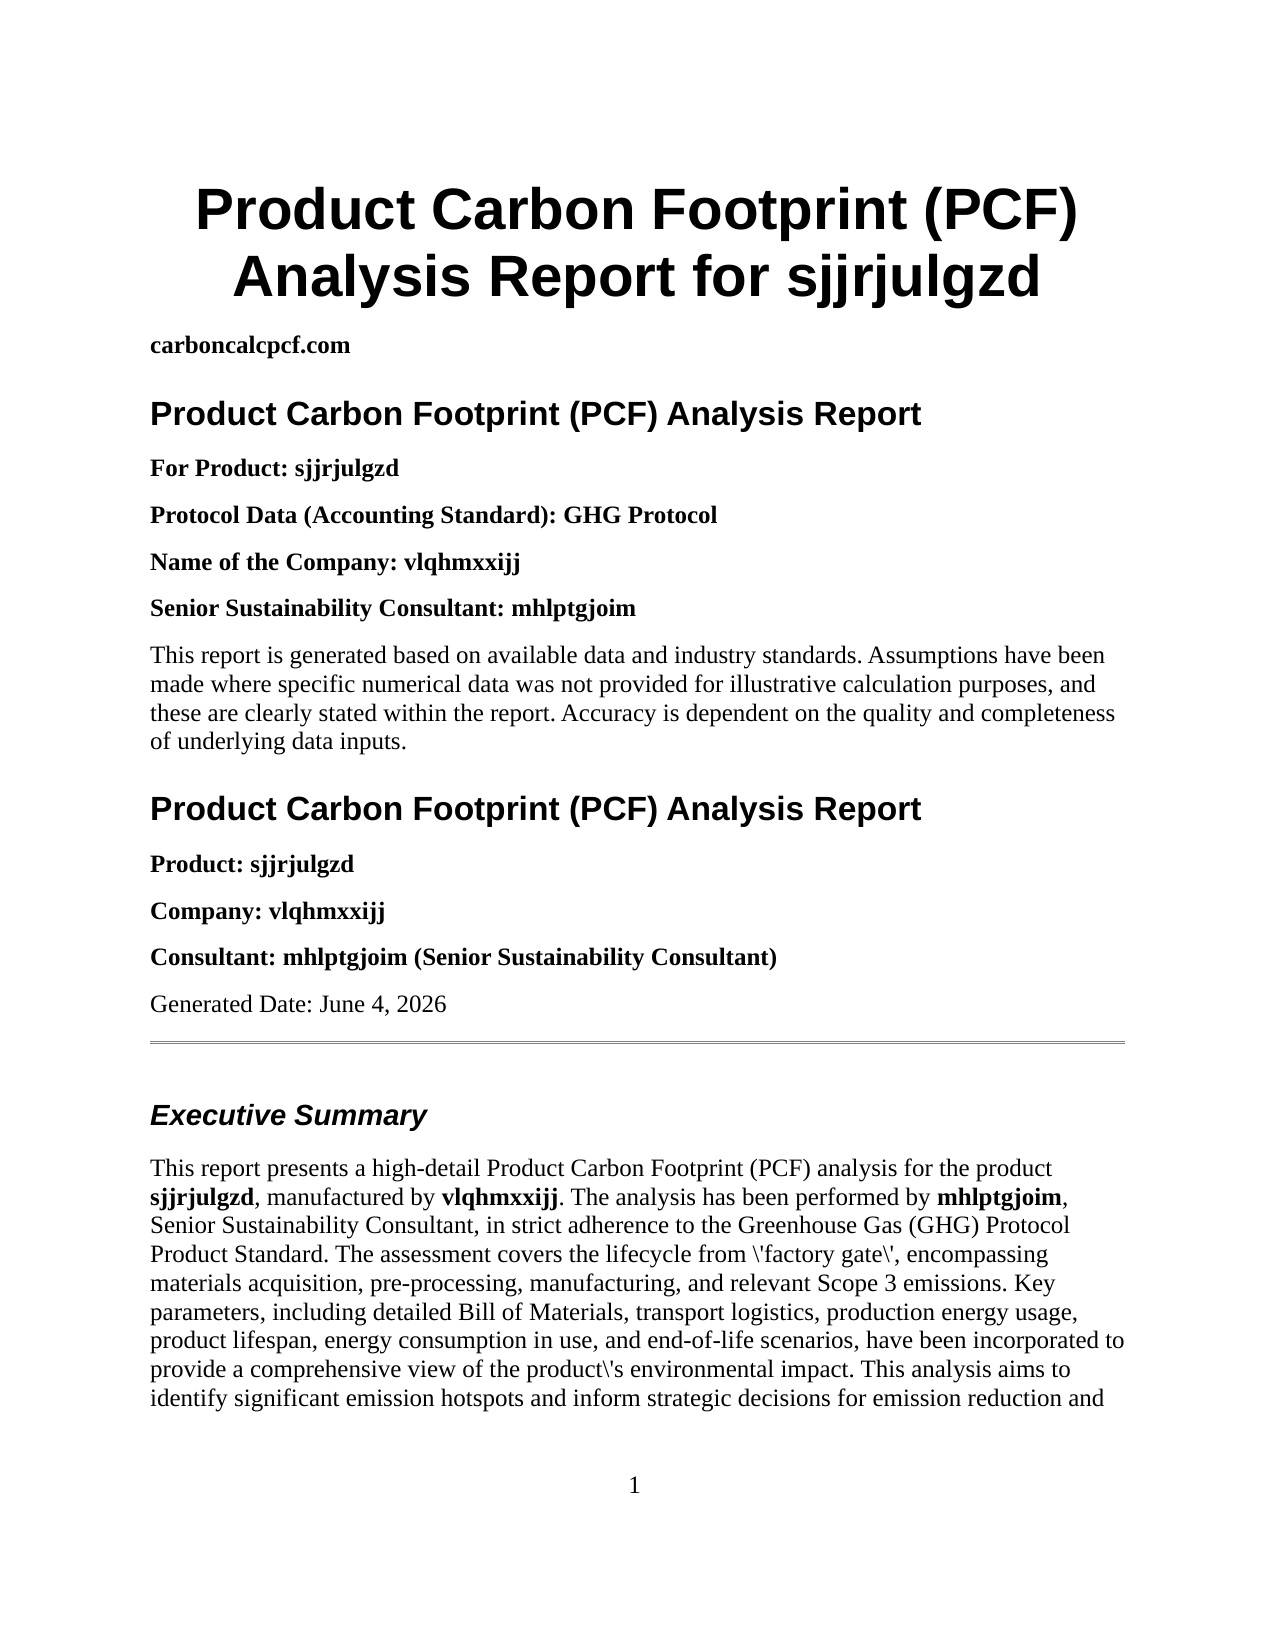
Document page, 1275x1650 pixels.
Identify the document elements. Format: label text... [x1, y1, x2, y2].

text This report is generated based on available data and industry standards. Assumptions have been made where specific numerical data was not provided for illustrative calculation purposes, and these are clearly stated within the report. Accuracy is dependent on the quality and completeness of underlying data inputs. [150, 640, 1125, 755]
text Senior Sustainability Consultant: mhlptgjoim [150, 593, 1125, 622]
text carboncalcpcf.com [150, 331, 1125, 359]
text For Product: sjjrjulgzd [150, 453, 1125, 482]
subtitle Product Carbon Footprint (PCF) Analysis Report [150, 393, 1125, 432]
text Generated Date: June 4, 2026 [150, 989, 1125, 1018]
subtitle Executive Summary [150, 1098, 1125, 1132]
text Protocol Data (Accounting Standard): GHG Protocol [150, 500, 1125, 529]
text Name of the Company: vlqhmxxijj [150, 547, 1125, 576]
subtitle Product Carbon Footprint (PCF) Analysis Report [150, 789, 1125, 828]
text Company: vlqhmxxijj [150, 896, 1125, 924]
text This report presents a high-detail Product Carbon Footprint (PCF) analysis for the product sjjrjulgzd, manufactured by vlqhmxxijj. The analysis has been performed by mhlptgjoim, Senior Sustainability Consultant, in strict adherence to the Greenhouse Gas (GHG) Protocol Product Standard. The assessment covers the lifecycle from \'factory gate\', encompassing materials acquisition, pre-processing, manufacturing, and relevant Scope 3 emissions. Key parameters, including detailed Bill of Materials, transport logistics, production energy usage, product lifespan, energy consumption in use, and end-of-life scenarios, have been incorporated to provide a comprehensive view of the product\'s environmental impact. This analysis aims to identify significant emission hotspots and inform strategic decisions for emission reduction and [150, 1153, 1125, 1412]
title Product Carbon Footprint (PCF) Analysis Report for sjjrjulgzd [150, 175, 1125, 309]
text Product: sjjrjulgzd [150, 849, 1125, 878]
text Consultant: mhlptgjoim (Senior Sustainability Consultant) [150, 942, 1125, 971]
